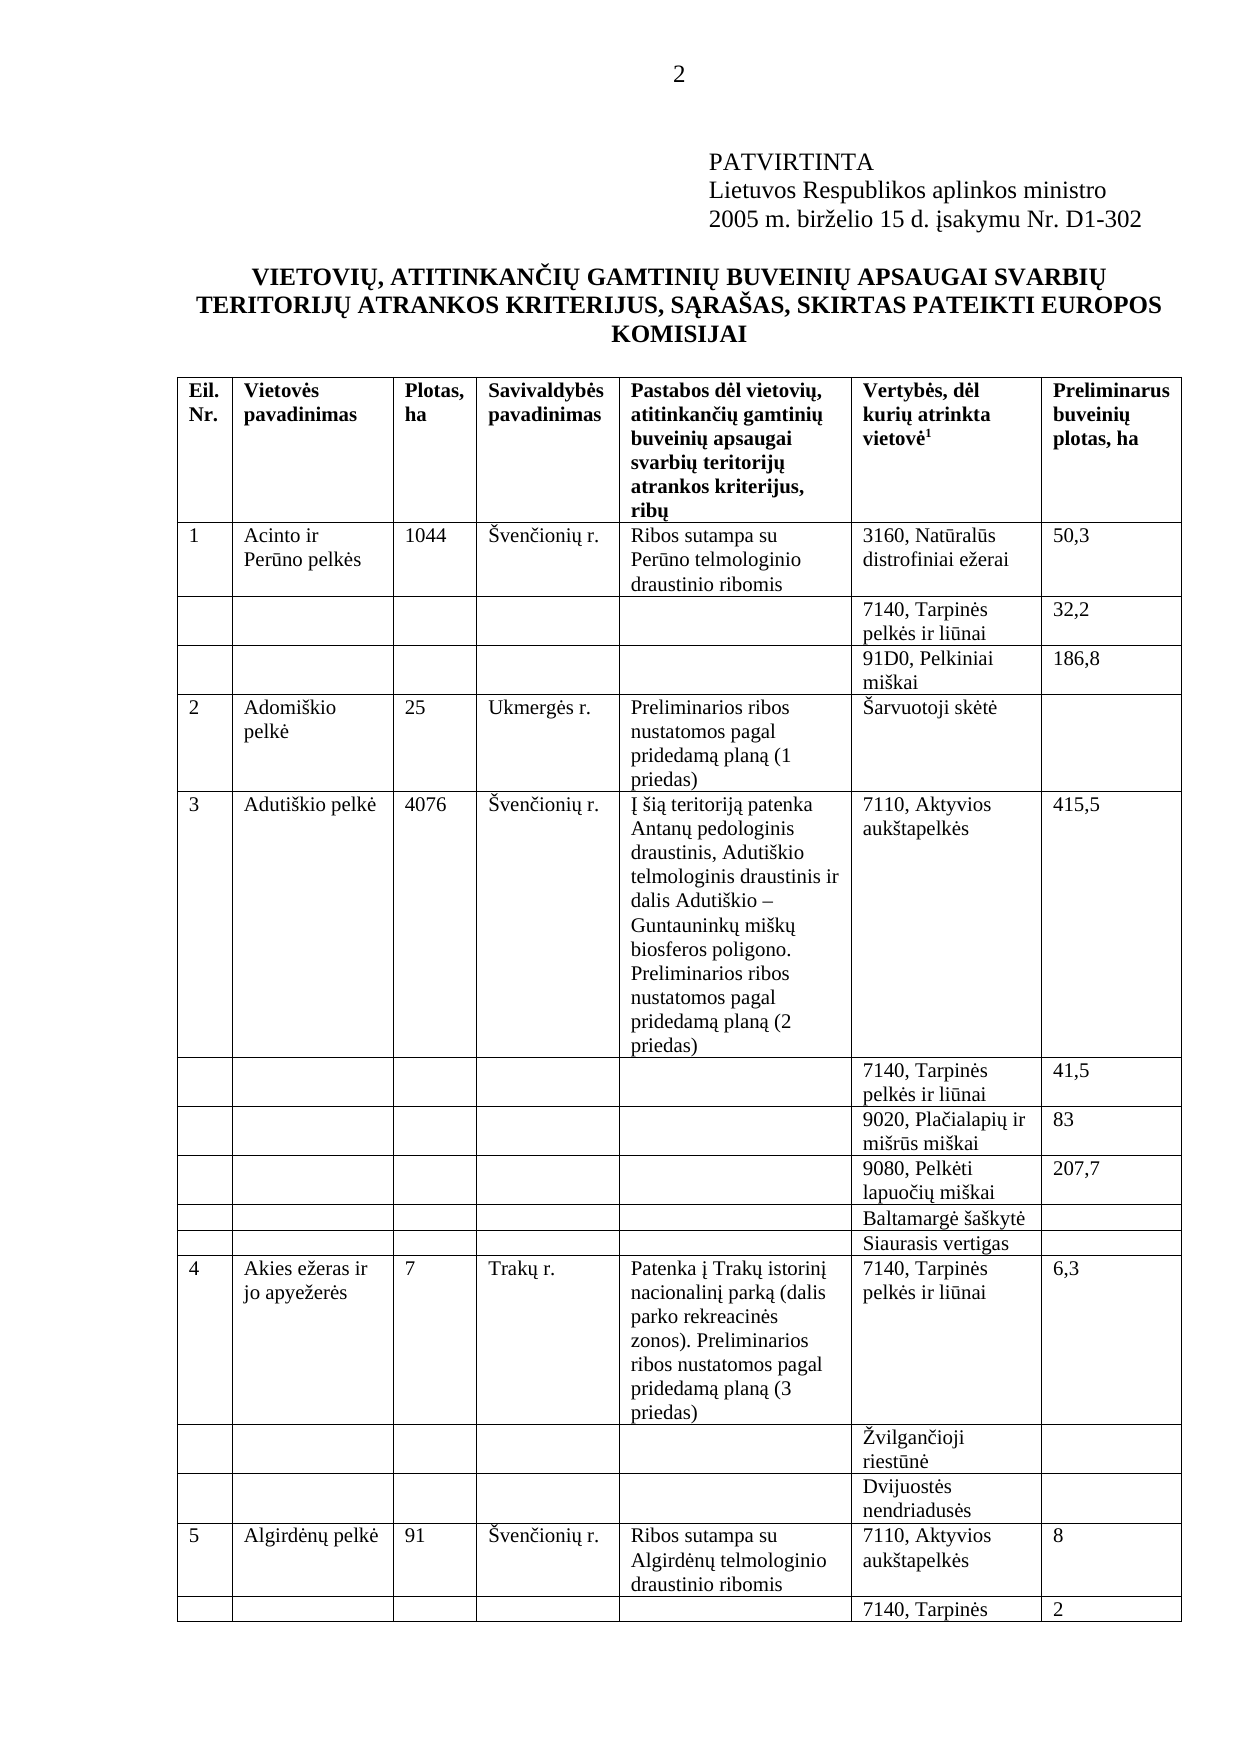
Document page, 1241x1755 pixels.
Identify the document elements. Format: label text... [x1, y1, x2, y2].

table_cell [178, 1107, 232, 1155]
table_cell Švenčionių r. [477, 523, 619, 596]
table_cell 186,8 [1042, 646, 1181, 694]
table_cell [394, 1425, 476, 1473]
table_cell [233, 1058, 393, 1106]
table_cell 32,2 [1042, 597, 1181, 645]
table_cell 7140, Tarpinės pelkės ir liūnai [852, 1058, 1041, 1106]
text 2005 m. birželio 15 d. įsakymu Nr. D1-302 [177, 204, 1181, 233]
table_cell [620, 1231, 851, 1254]
table_header Eil. Nr. [178, 378, 232, 522]
table_cell [477, 1107, 619, 1155]
text Lietuvos Respublikos aplinkos ministro [177, 176, 1181, 204]
table_cell [178, 1205, 232, 1229]
table_cell Švenčionių r. [477, 792, 619, 1057]
table_header Vietovės pavadinimas [233, 378, 393, 522]
table_cell 2 [1042, 1597, 1181, 1621]
table_header Savivaldybės pavadinimas [477, 378, 619, 522]
table_cell [620, 1058, 851, 1106]
table_cell 2 [178, 695, 232, 791]
table_cell [178, 1597, 232, 1621]
table_cell [233, 1205, 393, 1229]
table_cell 7110, Aktyvios aukštapelkės [852, 1524, 1041, 1596]
table_cell [394, 1231, 476, 1254]
table_cell [178, 1231, 232, 1254]
table_cell [394, 1156, 476, 1204]
table_cell [1042, 1474, 1181, 1522]
table_cell [233, 1597, 393, 1621]
table_cell 5 [178, 1524, 232, 1596]
table_cell 207,7 [1042, 1156, 1181, 1204]
table_cell 7110, Aktyvios aukštapelkės [852, 792, 1041, 1057]
table_cell [620, 1425, 851, 1473]
table_cell [394, 1597, 476, 1621]
table_cell Trakų r. [477, 1256, 619, 1424]
table_cell [233, 1156, 393, 1204]
table_cell 91D0, Pelkiniai miškai [852, 646, 1041, 694]
table_cell [394, 646, 476, 694]
table_cell 83 [1042, 1107, 1181, 1155]
table_cell [477, 1597, 619, 1621]
table_cell 41,5 [1042, 1058, 1181, 1106]
table_header Preliminarus buveinių plotas, ha [1042, 378, 1181, 522]
table_cell [477, 1425, 619, 1473]
table_cell 3160, Natūralūs distrofiniai ežerai [852, 523, 1041, 596]
table_cell [394, 1058, 476, 1106]
table_cell [620, 1474, 851, 1522]
table_cell [620, 1107, 851, 1155]
table_header Vertybės, dėl kurių atrinkta vietovė1 [852, 378, 1041, 522]
table_cell Acinto ir Perūno pelkės [233, 523, 393, 596]
table_cell 9080, Pelkėti lapuočių miškai [852, 1156, 1041, 1204]
table_cell [178, 646, 232, 694]
table_cell Dvijuostės nendriadusės [852, 1474, 1041, 1522]
table_cell [620, 1156, 851, 1204]
table_cell [178, 597, 232, 645]
table_cell [477, 1474, 619, 1522]
table_cell 7140, Tarpinės pelkės ir liūnai [852, 1256, 1041, 1424]
table_cell [178, 1474, 232, 1522]
table_cell [394, 1205, 476, 1229]
table_cell 415,5 [1042, 792, 1181, 1057]
table_cell Patenka į Trakų istorinį nacionalinį parką (dalis parko rekreacinės zonos). Preliminarios ribos nustatomos pagal pridedamą planą (3 priedas) [620, 1256, 851, 1424]
table_cell 7140, Tarpinės [852, 1597, 1041, 1621]
table_cell [233, 1425, 393, 1473]
table_cell [477, 597, 619, 645]
table_cell [233, 597, 393, 645]
table_cell 25 [394, 695, 476, 791]
text PATVIRTINTA [177, 147, 1181, 176]
table_cell Ukmergės r. [477, 695, 619, 791]
table_cell Šarvuotoji skėtė [852, 695, 1041, 791]
table_cell [233, 1474, 393, 1522]
table_cell [178, 1156, 232, 1204]
table_header Pastabos dėl vietovių, atitinkančių gamtinių buveinių apsaugai svarbių teritorijų atrankos kriterijus, ribų [620, 378, 851, 522]
table_cell 91 [394, 1524, 476, 1596]
table_cell [1042, 1231, 1181, 1254]
table_cell [620, 646, 851, 694]
table_cell 9020, Plačialapių ir mišrūs miškai [852, 1107, 1041, 1155]
table_cell [233, 646, 393, 694]
table_cell 7 [394, 1256, 476, 1424]
table_header Plotas, ha [394, 378, 476, 522]
table_cell Preliminarios ribos nustatomos pagal pridedamą planą (1 priedas) [620, 695, 851, 791]
table_cell Siaurasis vertigas [852, 1231, 1041, 1254]
table_cell 4 [178, 1256, 232, 1424]
table_cell [477, 646, 619, 694]
table_cell 3 [178, 792, 232, 1057]
table_cell 7140, Tarpinės pelkės ir liūnai [852, 597, 1041, 645]
table_cell [233, 1231, 393, 1254]
table_cell Algirdėnų pelkė [233, 1524, 393, 1596]
table_cell [178, 1058, 232, 1106]
table_cell [477, 1205, 619, 1229]
table_cell [477, 1231, 619, 1254]
table_cell [477, 1058, 619, 1106]
table_cell 50,3 [1042, 523, 1181, 596]
table_cell [394, 1474, 476, 1522]
table_cell 6,3 [1042, 1256, 1181, 1424]
table_cell Ribos sutampa su Perūno telmologinio draustinio ribomis [620, 523, 851, 596]
table_cell Į šią teritoriją patenka Antanų pedologinis draustinis, Adutiškio telmologinis draustinis ir dalis Adutiškio – Guntauninkų miškų biosferos poligono. Preliminarios ribos nustatomos pagal pridedamą planą (2 priedas) [620, 792, 851, 1057]
table_cell [620, 1205, 851, 1229]
text VIETOVIŲ, ATITINKANČIŲ GAMTINIŲ BUVEINIŲ APSAUGAI SVARBIŲ TERITORIJŲ ATRANKOS KRITERIJUS, SĄRAŠAS, SKIRTAS PATEIKTI EUROPOS KOMISIJAI [177, 262, 1181, 348]
table_cell Adomiškio pelkė [233, 695, 393, 791]
table_cell [1042, 1425, 1181, 1473]
table_cell 1044 [394, 523, 476, 596]
table_cell [477, 1156, 619, 1204]
table_cell Švenčionių r. [477, 1524, 619, 1596]
table_cell [1042, 695, 1181, 791]
table_cell [394, 597, 476, 645]
table_cell 8 [1042, 1524, 1181, 1596]
table_cell [178, 1425, 232, 1473]
table_cell [1042, 1205, 1181, 1229]
table_cell Baltamargė šaškytė [852, 1205, 1041, 1229]
table_cell 4076 [394, 792, 476, 1057]
table_cell Akies ežeras ir jo apyežerės [233, 1256, 393, 1424]
table_cell [233, 1107, 393, 1155]
table_cell 1 [178, 523, 232, 596]
table_cell [394, 1107, 476, 1155]
table_cell [620, 597, 851, 645]
table_cell [620, 1597, 851, 1621]
table_cell Ribos sutampa su Algirdėnų telmologinio draustinio ribomis [620, 1524, 851, 1596]
table_cell Adutiškio pelkė [233, 792, 393, 1057]
table_cell Žvilgančioji riestūnė [852, 1425, 1041, 1473]
